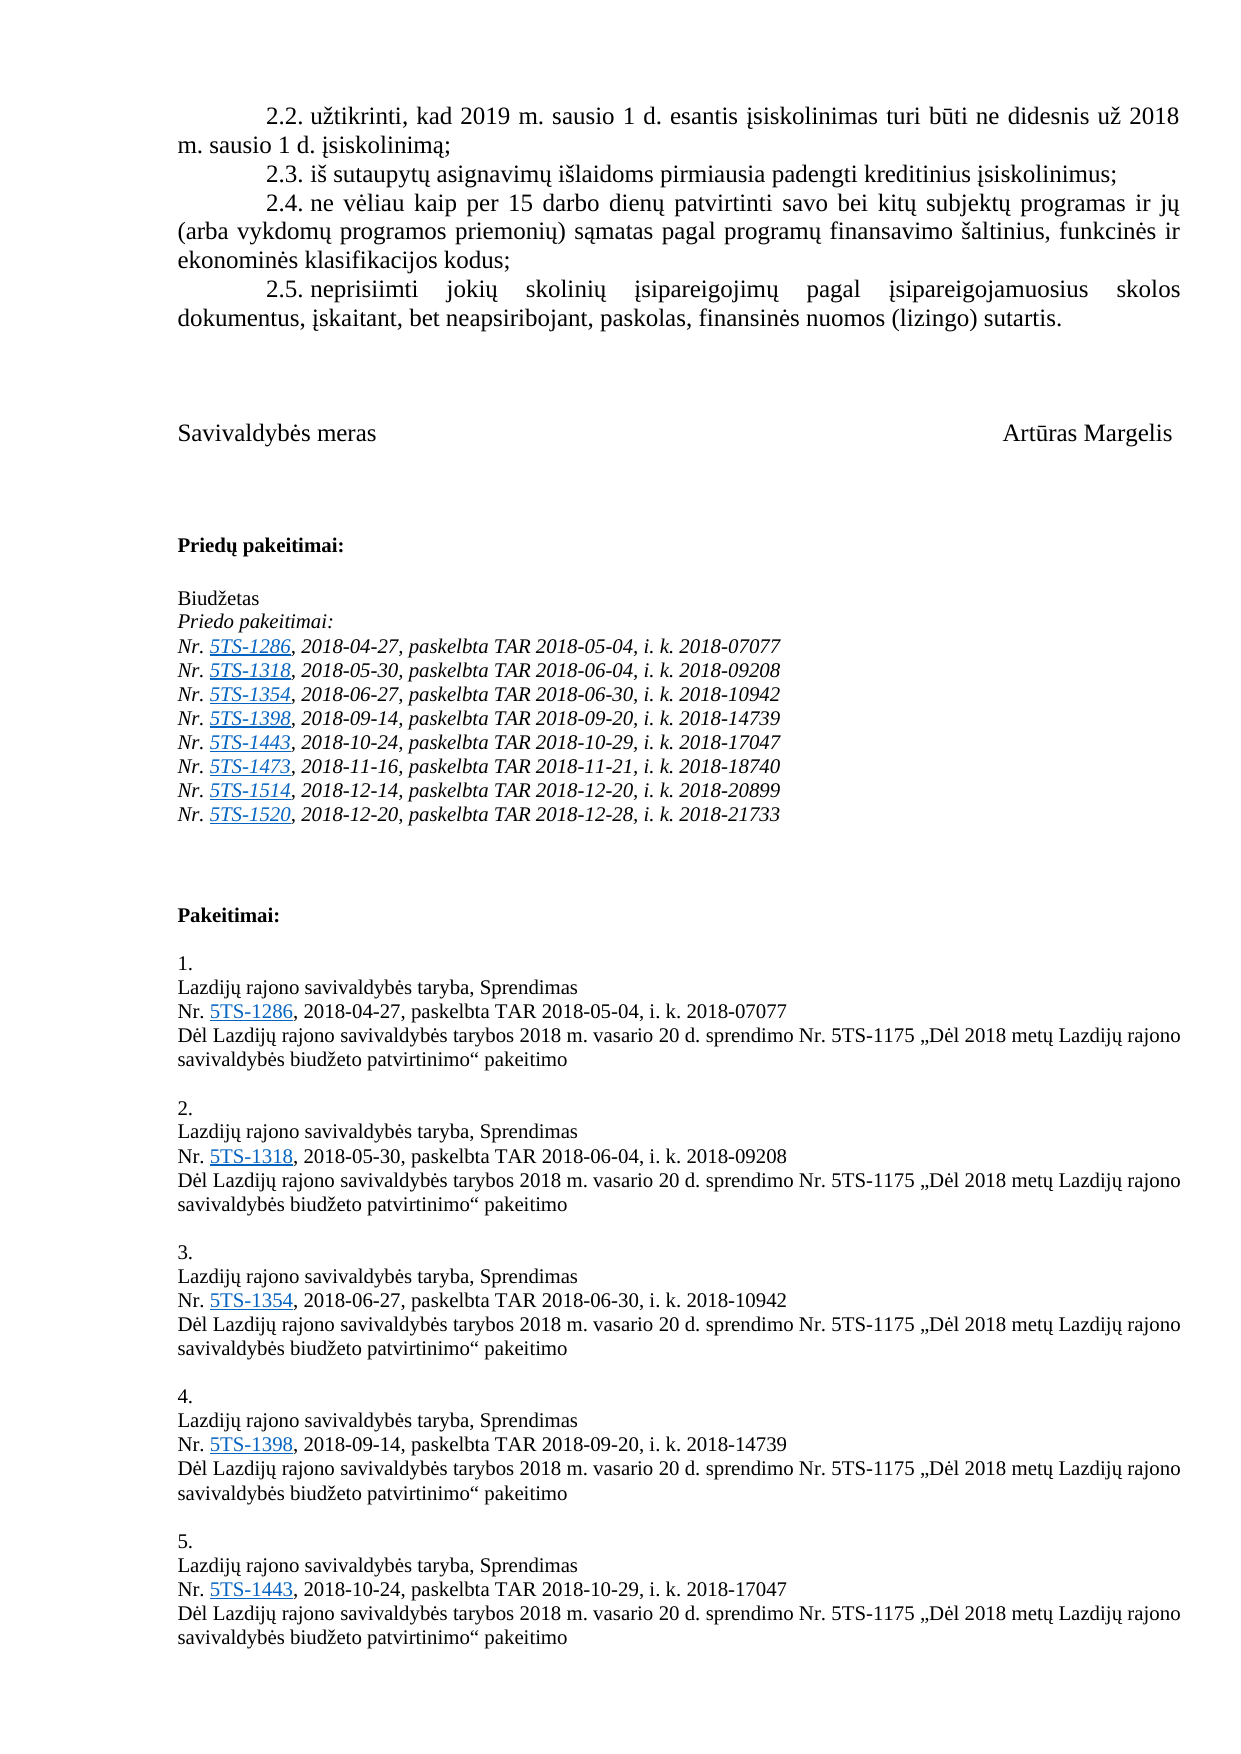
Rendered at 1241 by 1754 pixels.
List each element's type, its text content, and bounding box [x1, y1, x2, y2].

text 2.2. užtikrinti, kad 2019 m. sausio 1 d. esantis įsiskolinimas turi būti ne didesnis už 2018 m. sausio 1 d. įsiskolinimą; [177, 101, 1181, 159]
text 3. [177, 1240, 1181, 1264]
text 2. [177, 1095, 1181, 1119]
text Dėl Lazdijų rajono savivaldybės tarybos 2018 m. vasario 20 d. sprendimo Nr. 5TS-1175 „Dėl 2018 metų Lazdijų rajono savivaldybės biudžeto patvirtinimo“ pakeitimo [177, 1168, 1181, 1216]
text Priedų pakeitimai: [177, 533, 1181, 557]
text Nr. 5TS-1354, 2018-06-27, paskelbta TAR 2018-06-30, i. k. 2018-10942 [177, 682, 1181, 706]
text Nr. 5TS-1514, 2018-12-14, paskelbta TAR 2018-12-20, i. k. 2018-20899 [177, 778, 1181, 802]
text Savivaldybės meras Artūras Margelis [177, 418, 1181, 446]
text Biudžetas [177, 585, 1181, 609]
text Dėl Lazdijų rajono savivaldybės tarybos 2018 m. vasario 20 d. sprendimo Nr. 5TS-1175 „Dėl 2018 metų Lazdijų rajono savivaldybės biudžeto patvirtinimo“ pakeitimo [177, 1312, 1181, 1360]
text Dėl Lazdijų rajono savivaldybės tarybos 2018 m. vasario 20 d. sprendimo Nr. 5TS-1175 „Dėl 2018 metų Lazdijų rajono savivaldybės biudžeto patvirtinimo“ pakeitimo [177, 1023, 1181, 1071]
text Dėl Lazdijų rajono savivaldybės tarybos 2018 m. vasario 20 d. sprendimo Nr. 5TS-1175 „Dėl 2018 metų Lazdijų rajono savivaldybės biudžeto patvirtinimo“ pakeitimo [177, 1456, 1181, 1504]
text Lazdijų rajono savivaldybės taryba, Sprendimas [177, 975, 1181, 999]
text Nr. 5TS-1286, 2018-04-27, paskelbta TAR 2018-05-04, i. k. 2018-07077 [177, 633, 1181, 658]
text 4. [177, 1384, 1181, 1408]
text 2.3. iš sutaupytų asignavimų išlaidoms pirmiausia padengti kreditinius įsiskolinimus; [177, 159, 1181, 188]
text Priedo pakeitimai: [177, 609, 1181, 633]
text 2.5. neprisiimti jokių skolinių įsipareigojimų pagal įsipareigojamuosius skolos dokumentus, įskaitant, bet neapsiribojant, paskolas, finansinės nuomos (lizingo) sutartis. [177, 274, 1181, 331]
text Pakeitimai: [177, 903, 1181, 927]
text Nr. 5TS-1318, 2018-05-30, paskelbta TAR 2018-06-04, i. k. 2018-09208 [177, 658, 1181, 682]
text Dėl Lazdijų rajono savivaldybės tarybos 2018 m. vasario 20 d. sprendimo Nr. 5TS-1175 „Dėl 2018 metų Lazdijų rajono savivaldybės biudžeto patvirtinimo“ pakeitimo [177, 1601, 1181, 1649]
text Lazdijų rajono savivaldybės taryba, Sprendimas [177, 1553, 1181, 1577]
text Lazdijų rajono savivaldybės taryba, Sprendimas [177, 1264, 1181, 1288]
text Nr. 5TS-1286, 2018-04-27, paskelbta TAR 2018-05-04, i. k. 2018-07077 [177, 999, 1181, 1023]
text Nr. 5TS-1354, 2018-06-27, paskelbta TAR 2018-06-30, i. k. 2018-10942 [177, 1288, 1181, 1312]
text Nr. 5TS-1398, 2018-09-14, paskelbta TAR 2018-09-20, i. k. 2018-14739 [177, 706, 1181, 730]
text Lazdijų rajono savivaldybės taryba, Sprendimas [177, 1119, 1181, 1143]
text 1. [177, 951, 1181, 975]
text 5. [177, 1528, 1181, 1553]
text Nr. 5TS-1443, 2018-10-24, paskelbta TAR 2018-10-29, i. k. 2018-17047 [177, 1577, 1181, 1601]
text 2.4. ne vėliau kaip per 15 darbo dienų patvirtinti savo bei kitų subjektų programas ir jų (arba vykdomų programos priemonių) sąmatas pagal programų finansavimo šaltinius, funkcinės ir ekonominės klasifikacijos kodus; [177, 188, 1181, 274]
text Nr. 5TS-1443, 2018-10-24, paskelbta TAR 2018-10-29, i. k. 2018-17047 [177, 730, 1181, 754]
text Nr. 5TS-1473, 2018-11-16, paskelbta TAR 2018-11-21, i. k. 2018-18740 [177, 754, 1181, 778]
text Lazdijų rajono savivaldybės taryba, Sprendimas [177, 1408, 1181, 1432]
text Nr. 5TS-1520, 2018-12-20, paskelbta TAR 2018-12-28, i. k. 2018-21733 [177, 802, 1181, 826]
text Nr. 5TS-1318, 2018-05-30, paskelbta TAR 2018-06-04, i. k. 2018-09208 [177, 1143, 1181, 1168]
text Nr. 5TS-1398, 2018-09-14, paskelbta TAR 2018-09-20, i. k. 2018-14739 [177, 1432, 1181, 1456]
